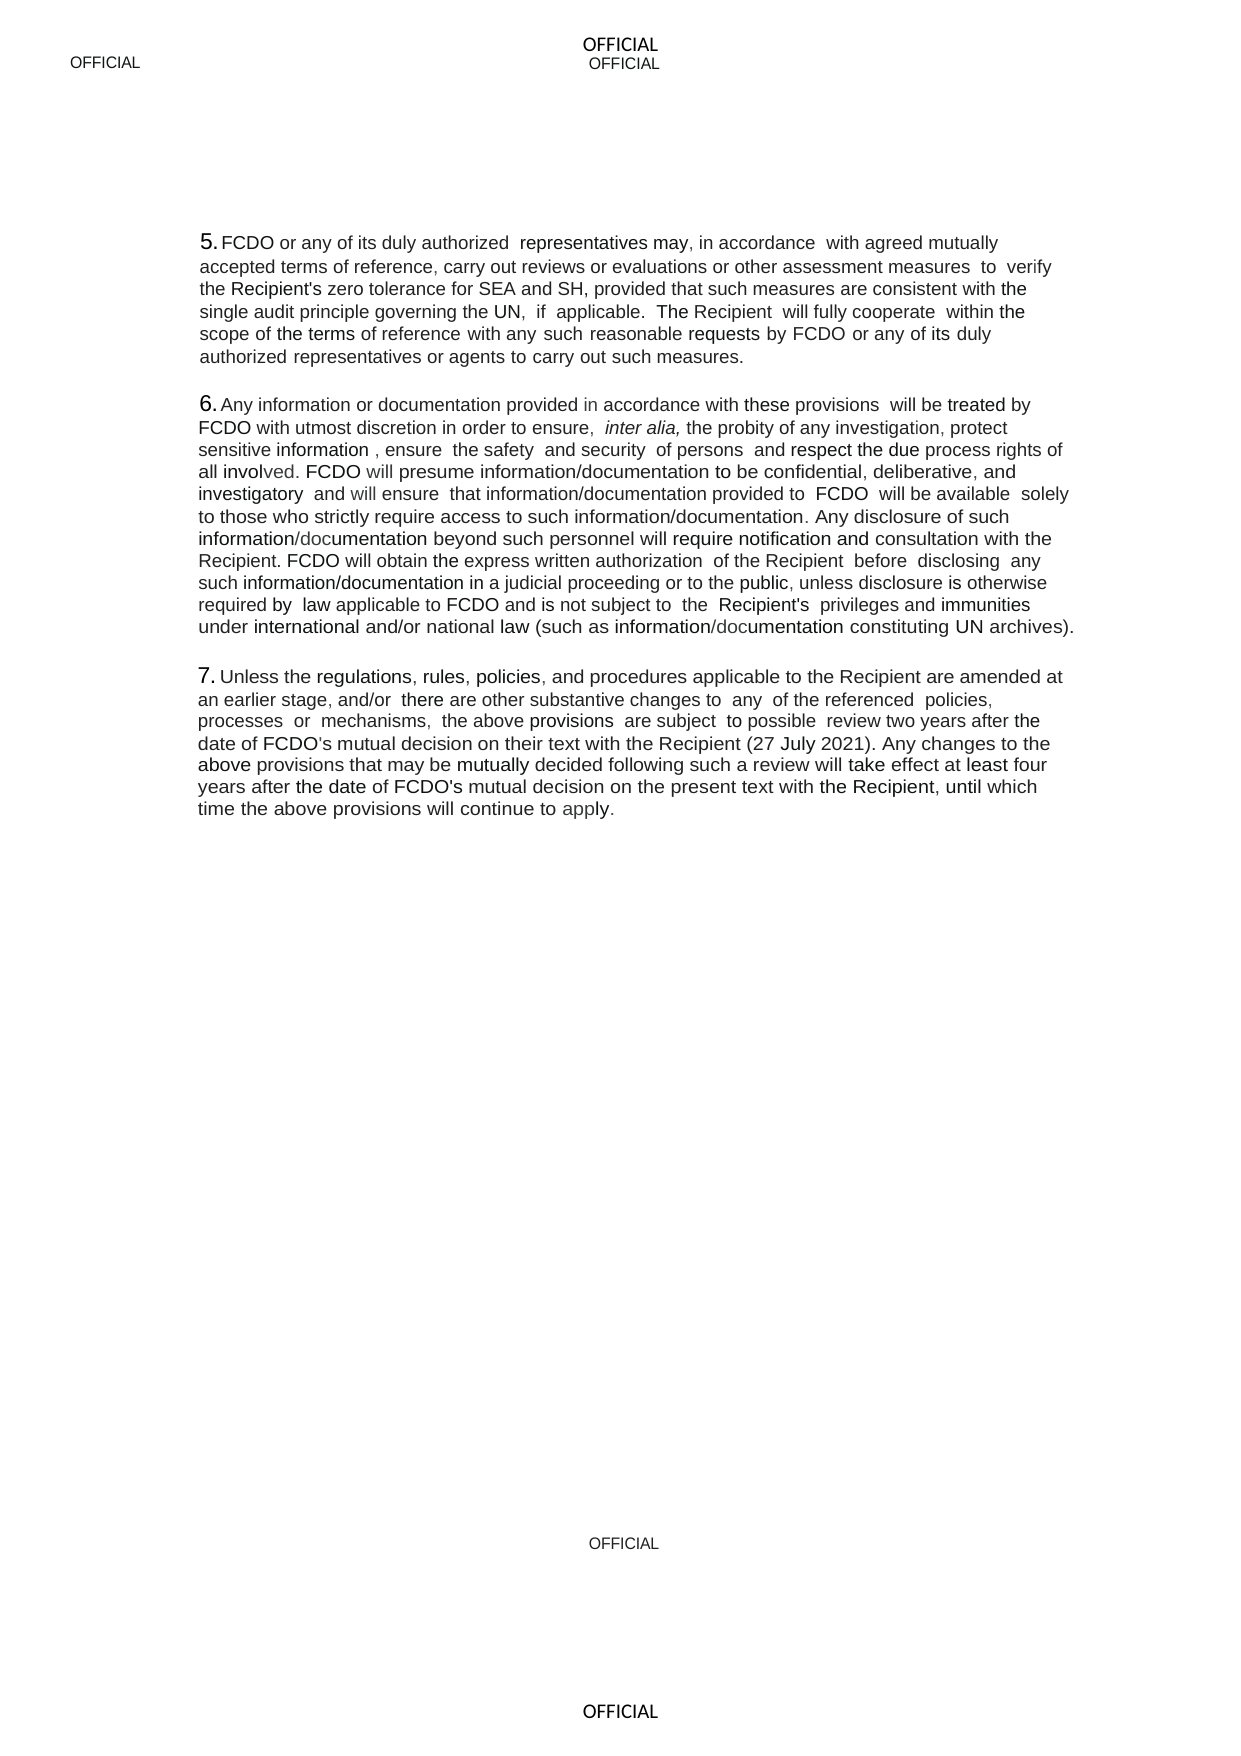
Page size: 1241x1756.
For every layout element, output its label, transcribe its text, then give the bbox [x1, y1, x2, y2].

list Any information or documentation provided in accordance with these provisions will be treated by FCDO with utmost discretion in order to ensure, inter alia, the probity of any investigation, protect sensitive information , ensure the safety and security of persons and respect the due process rights of all involved. FCDO will presume information/documentation to be confidential, deliberative, and investigatory and will ensure that information/documentation provided to FCDO will be available solely to those who strictly require access to such information/documentation. Any disclosure of such information/documentation beyond such personnel will require notification and consultation with the Recipient. FCDO will obtain the express written authorization of the Recipient before disclosing any such information/documentation in a judicial proceeding or to the public, unless disclosure is otherwise required by law applicable to FCDO and is not subject to the Recipient's privileges and immunities under international and/or national law (such as information/documentation constituting UN archives). [198, 390, 1079, 638]
list FCDO or any of its duly authorized representatives may, in accordance with agreed mutually accepted terms of reference, carry out reviews or evaluations or other assessment measures to verify the Recipient's zero tolerance for SEA and SH, provided that such measures are consistent with the single audit principle governing the UN, if applicable. The Recipient will fully cooperate within the scope of the terms of reference with any such reasonable requests by FCDO or any of its duly authorized representatives or agents to carry out such measures. [199, 228, 1073, 367]
list Unless the regulations, rules, policies, and procedures applicable to the Recipient are amended at an earlier stage, and/or there are other substantive changes to any of the referenced policies, processes or mechanisms, the above provisions are subject to possible review two years after the date of FCDO's mutual decision on their text with the Recipient (27 July 2021). Any changes to the above provisions that may be mutually decided following such a review will take effect at least four years after the date of FCDO's mutual decision on the present text with the Recipient, until which time the above provisions will continue to apply. [197, 662, 1073, 820]
